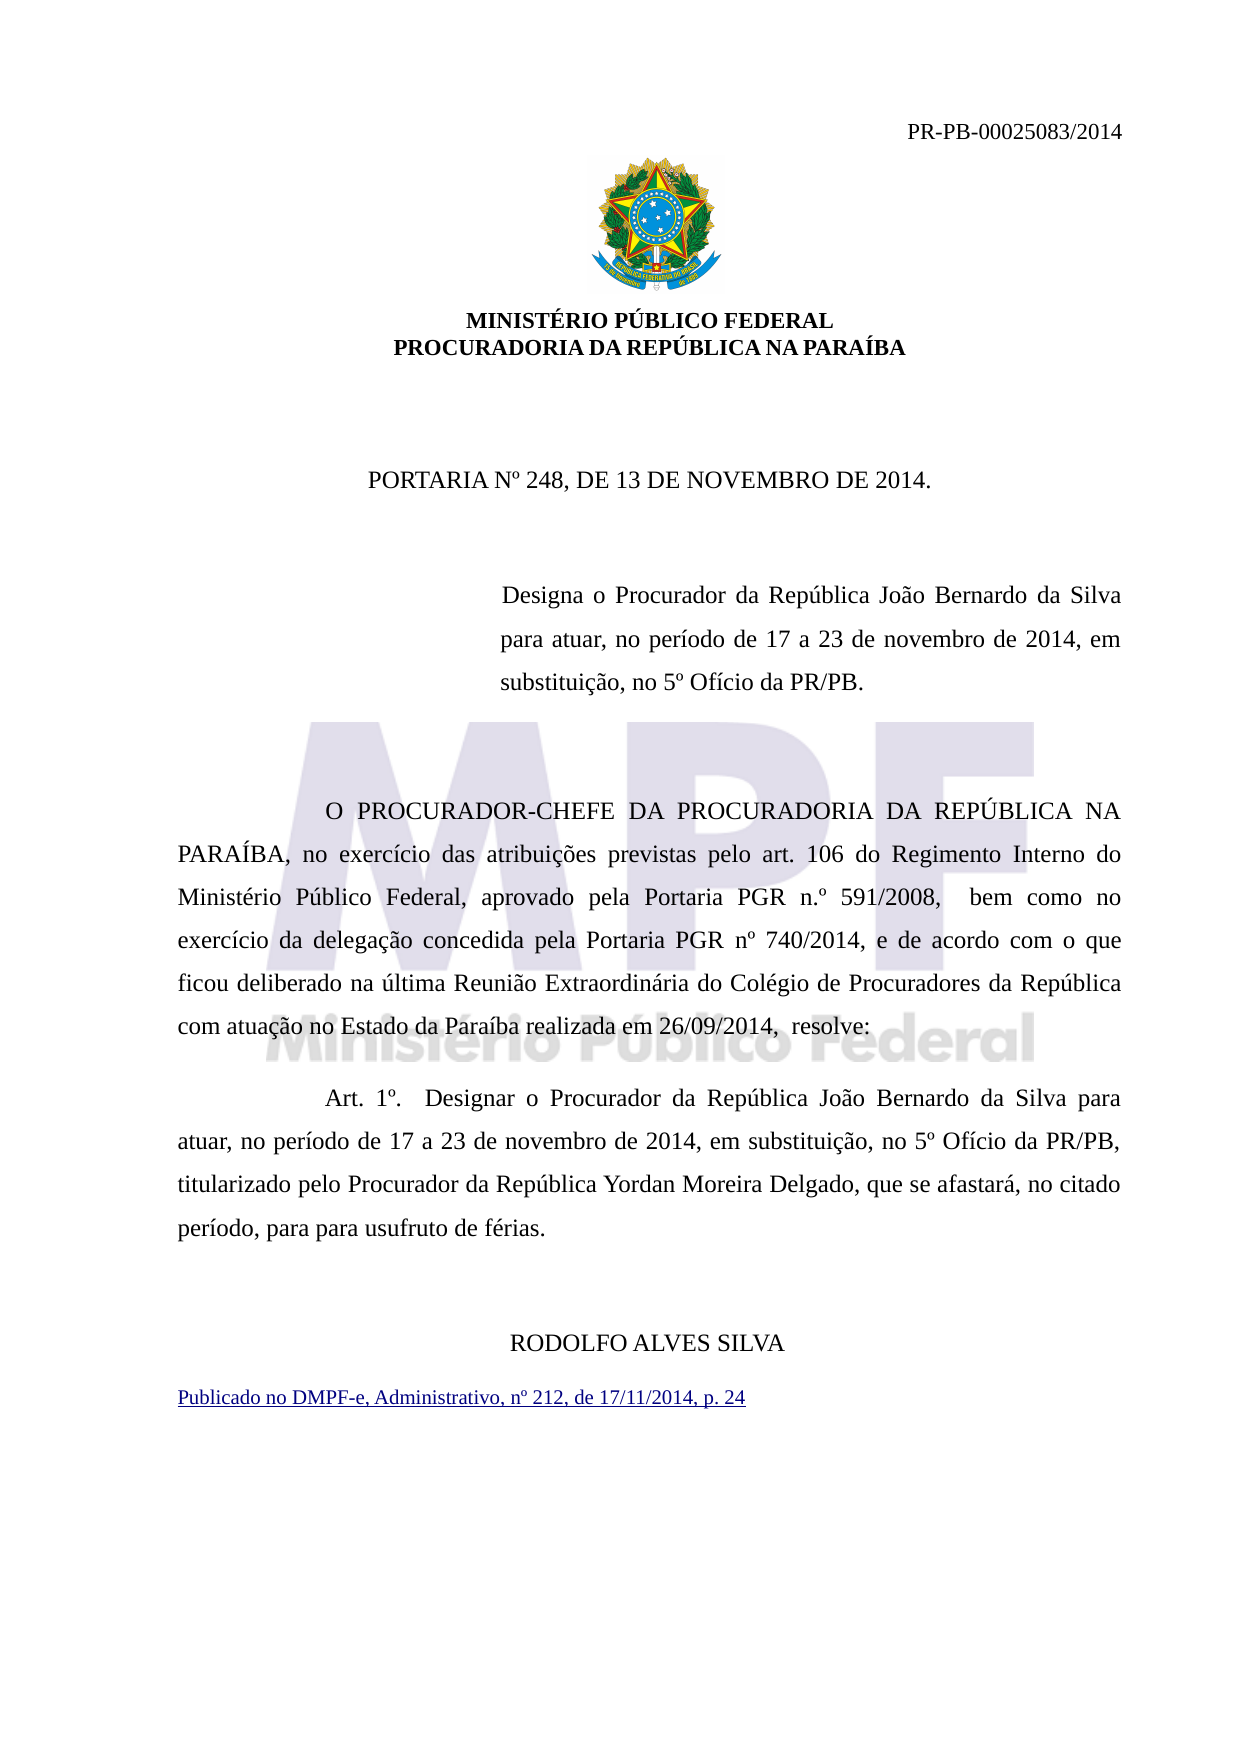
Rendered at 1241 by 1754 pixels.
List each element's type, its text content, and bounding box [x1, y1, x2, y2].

text RODOLFO ALVES SILVA [177, 1328, 1122, 1356]
text Publicado no DMPF-e, Administrativo, nº 212, de 17/11/2014, p. 24 [177, 1385, 1122, 1409]
picture [266, 1040, 1034, 1062]
text PROCURADORIA DA REPÚBLICA NA PARAÍBA [177, 334, 1122, 360]
text MINISTÉRIO PÚBLICO FEDERAL [177, 307, 1122, 334]
picture [587, 155, 726, 294]
text PORTARIA Nº 248, DE 13 DE NOVEMBRO DE 2014. [177, 466, 1122, 494]
text Designa o Procurador da República João Bernardo da Silva para atuar, no período de 17 a 23 de novembro de 2014, em substituição, no 5º Ofício da PR/PB. [500, 581, 1122, 696]
text Art. 1º. Designar o Procurador da República João Bernardo da Silva para atuar, no período de 17 a 23 de novembro de 2014, em substituição, no 5º Ofício da PR/PB, titularizado pelo Procurador da República Yordan Moreira Delgado, que se afastará, no citado período, para para usufruto de férias. [177, 1083, 1122, 1241]
picture [266, 722, 1034, 796]
text PR-PB-00025083/2014 [177, 118, 1122, 144]
text O PROCURADOR-CHEFE DA PROCURADORIA DA REPÚBLICA NA PARAÍBA, no exercício das atribuições previstas pelo art. 106 do Regimento Interno do Ministério Público Federal, aprovado pela Portaria PGR n.º 591/2008, bem como no exercício da delegação concedida pela Portaria PGR nº 740/2014, e de acordo com o que ficou deliberado na última Reunião Extraordinária do Colégio de Procuradores da República com atuação no Estado da Paraíba realizada em 26/09/2014, resolve: [177, 796, 1122, 1040]
